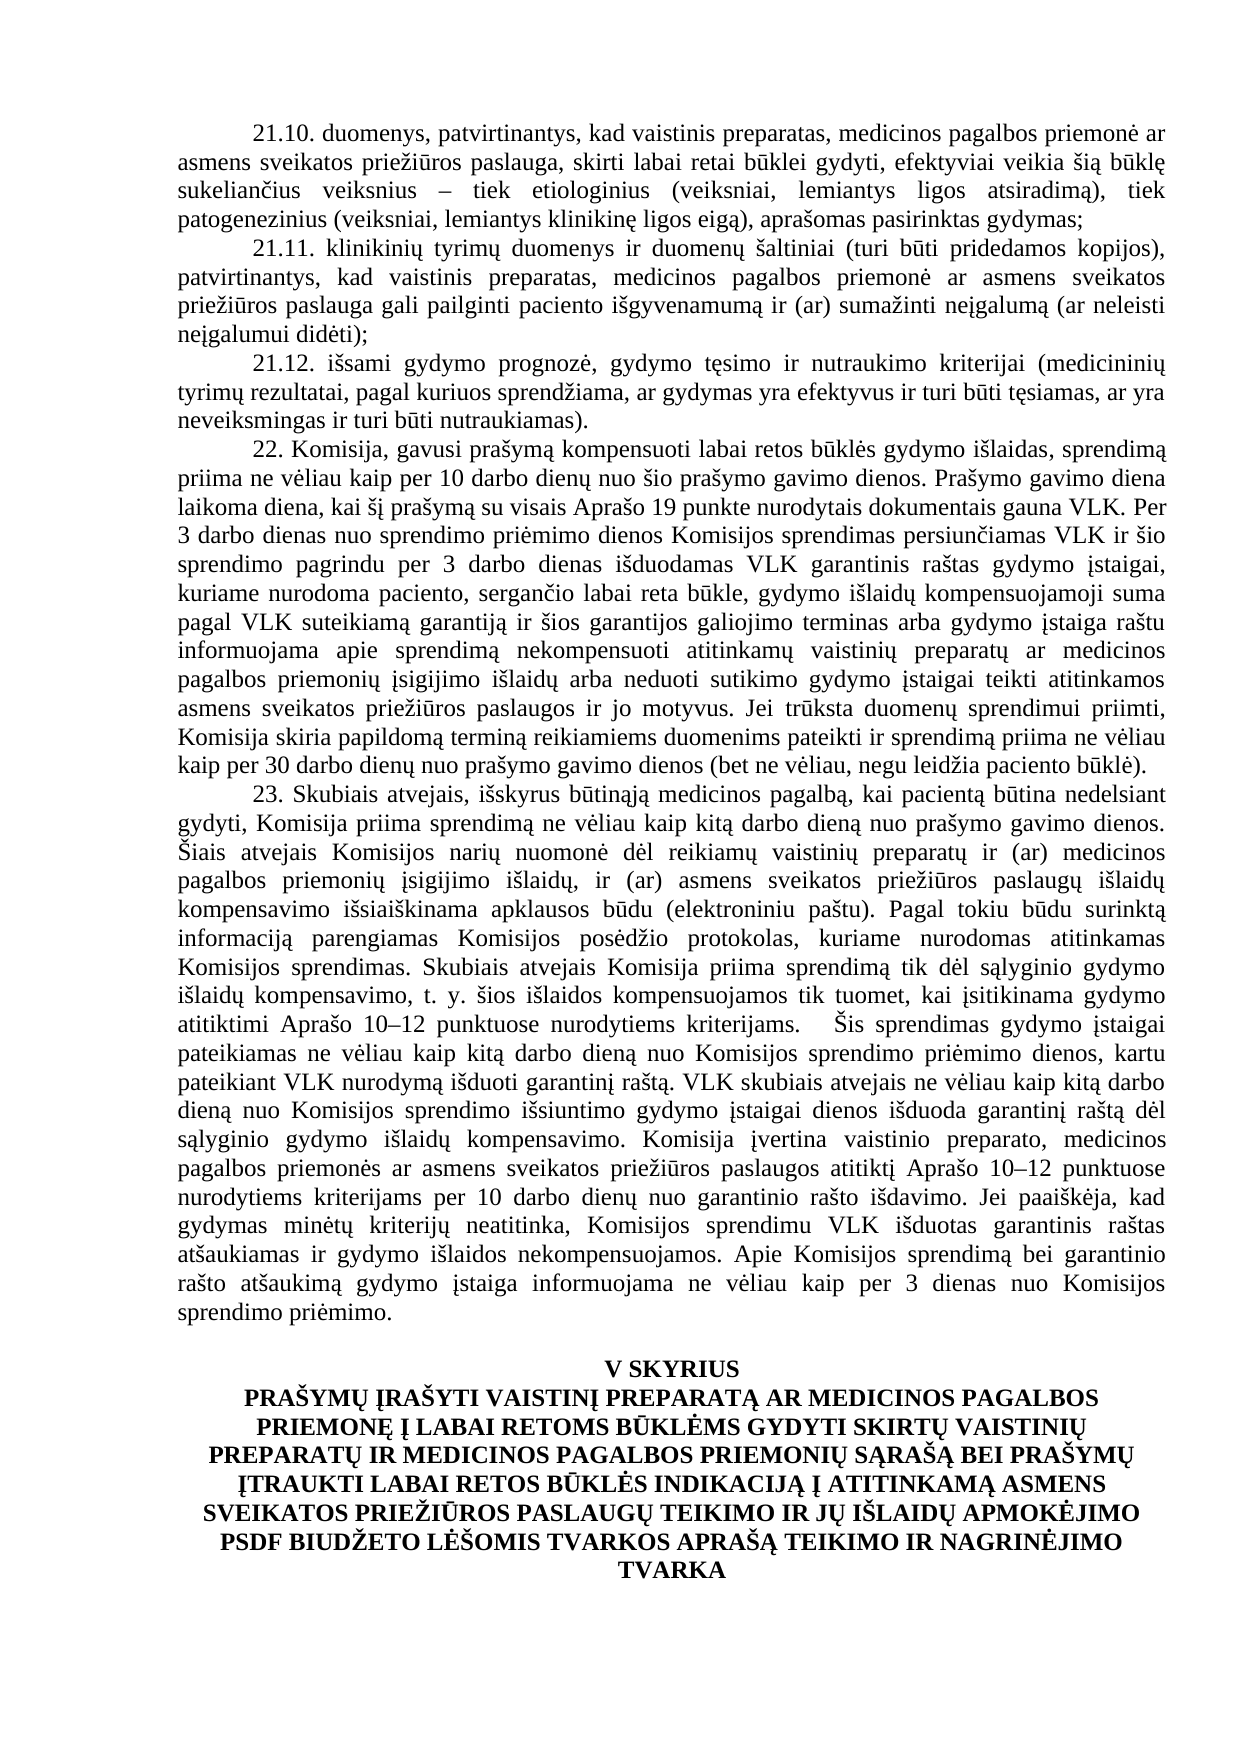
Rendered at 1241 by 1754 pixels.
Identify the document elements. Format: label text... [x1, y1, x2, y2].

text 21.10. duomenys, patvirtinantys, kad vaistinis preparatas, medicinos pagalbos priemonė ar asmens sveikatos priežiūros paslauga, skirti labai retai būklei gydyti, efektyviai veikia šią būklę sukeliančius veiksnius – tiek etiologinius (veiksniai, lemiantys ligos atsiradimą), tiek patogenezinius (veiksniai, lemiantys klinikinę ligos eigą), aprašomas pasirinktas gydymas; [177, 118, 1166, 233]
text PRAŠYMŲ ĮRAŠYTI VAISTINĮ PREPARATĄ AR MEDICINOS PAGALBOS PRIEMONĘ Į LABAI RETOMS BŪKLĖMS GYDYTI SKIRTŲ VAISTINIŲ PREPARATŲ IR MEDICINOS PAGALBOS PRIEMONIŲ SĄRAŠĄ BEI PRAŠYMŲ ĮTRAUKTI LABAI RETOS BŪKLĖS INDIKACIJĄ Į ATITINKAMĄ ASMENS SVEIKATOS PRIEŽIŪROS PASLAUGŲ TEIKIMO IR JŲ IŠLAIDŲ APMOKĖJIMO PSDF BIUDŽETO LĖŠOMIS TVARKOS APRAŠĄ TEIKIMO IR NAGRINĖJIMO TVARKA [177, 1383, 1166, 1584]
text 21.12. išsami gydymo prognozė, gydymo tęsimo ir nutraukimo kriterijai (medicininių tyrimų rezultatai, pagal kuriuos sprendžiama, ar gydymas yra efektyvus ir turi būti tęsiamas, ar yra neveiksmingas ir turi būti nutraukiamas). [177, 348, 1166, 434]
text 23. Skubiais atvejais, išskyrus būtinąją medicinos pagalbą, kai pacientą būtina nedelsiant gydyti, Komisija priima sprendimą ne vėliau kaip kitą darbo dieną nuo prašymo gavimo dienos. Šiais atvejais Komisijos narių nuomonė dėl reikiamų vaistinių preparatų ir (ar) medicinos pagalbos priemonių įsigijimo išlaidų, ir (ar) asmens sveikatos priežiūros paslaugų išlaidų kompensavimo išsiaiškinama apklausos būdu (elektroniniu paštu). Pagal tokiu būdu surinktą informaciją parengiamas Komisijos posėdžio protokolas, kuriame nurodomas atitinkamas Komisijos sprendimas. Skubiais atvejais Komisija priima sprendimą tik dėl sąlyginio gydymo išlaidų kompensavimo, t. y. šios išlaidos kompensuojamos tik tuomet, kai įsitikinama gydymo atitiktimi Aprašo 10–12 punktuose nurodytiems kriterijams. Šis sprendimas gydymo įstaigai pateikiamas ne vėliau kaip kitą darbo dieną nuo Komisijos sprendimo priėmimo dienos, kartu pateikiant VLK nurodymą išduoti garantinį raštą. VLK skubiais atvejais ne vėliau kaip kitą darbo dieną nuo Komisijos sprendimo išsiuntimo gydymo įstaigai dienos išduoda garantinį raštą dėl sąlyginio gydymo išlaidų kompensavimo. Komisija įvertina vaistinio preparato, medicinos pagalbos priemonės ar asmens sveikatos priežiūros paslaugos atitiktį Aprašo 10–12 punktuose nurodytiems kriterijams per 10 darbo dienų nuo garantinio rašto išdavimo. Jei paaiškėja, kad gydymas minėtų kriterijų neatitinka, Komisijos sprendimu VLK išduotas garantinis raštas atšaukiamas ir gydymo išlaidos nekompensuojamos. Apie Komisijos sprendimą bei garantinio rašto atšaukimą gydymo įstaiga informuojama ne vėliau kaip per 3 dienas nuo Komisijos sprendimo priėmimo. [177, 779, 1166, 1326]
text 21.11. klinikinių tyrimų duomenys ir duomenų šaltiniai (turi būti pridedamos kopijos), patvirtinantys, kad vaistinis preparatas, medicinos pagalbos priemonė ar asmens sveikatos priežiūros paslauga gali pailginti paciento išgyvenamumą ir (ar) sumažinti neįgalumą (ar neleisti neįgalumui didėti); [177, 233, 1166, 348]
text V SKYRIUS [177, 1354, 1166, 1383]
text 22. Komisija, gavusi prašymą kompensuoti labai retos būklės gydymo išlaidas, sprendimą priima ne vėliau kaip per 10 darbo dienų nuo šio prašymo gavimo dienos. Prašymo gavimo diena laikoma diena, kai šį prašymą su visais Aprašo 19 punkte nurodytais dokumentais gauna VLK. Per 3 darbo dienas nuo sprendimo priėmimo dienos Komisijos sprendimas persiunčiamas VLK ir šio sprendimo pagrindu per 3 darbo dienas išduodamas VLK garantinis raštas gydymo įstaigai, kuriame nurodoma paciento, sergančio labai reta būkle, gydymo išlaidų kompensuojamoji suma pagal VLK suteikiamą garantiją ir šios garantijos galiojimo terminas arba gydymo įstaiga raštu informuojama apie sprendimą nekompensuoti atitinkamų vaistinių preparatų ar medicinos pagalbos priemonių įsigijimo išlaidų arba neduoti sutikimo gydymo įstaigai teikti atitinkamos asmens sveikatos priežiūros paslaugos ir jo motyvus. Jei trūksta duomenų sprendimui priimti, Komisija skiria papildomą terminą reikiamiems duomenims pateikti ir sprendimą priima ne vėliau kaip per 30 darbo dienų nuo prašymo gavimo dienos (bet ne vėliau, negu leidžia paciento būklė). [177, 434, 1166, 779]
